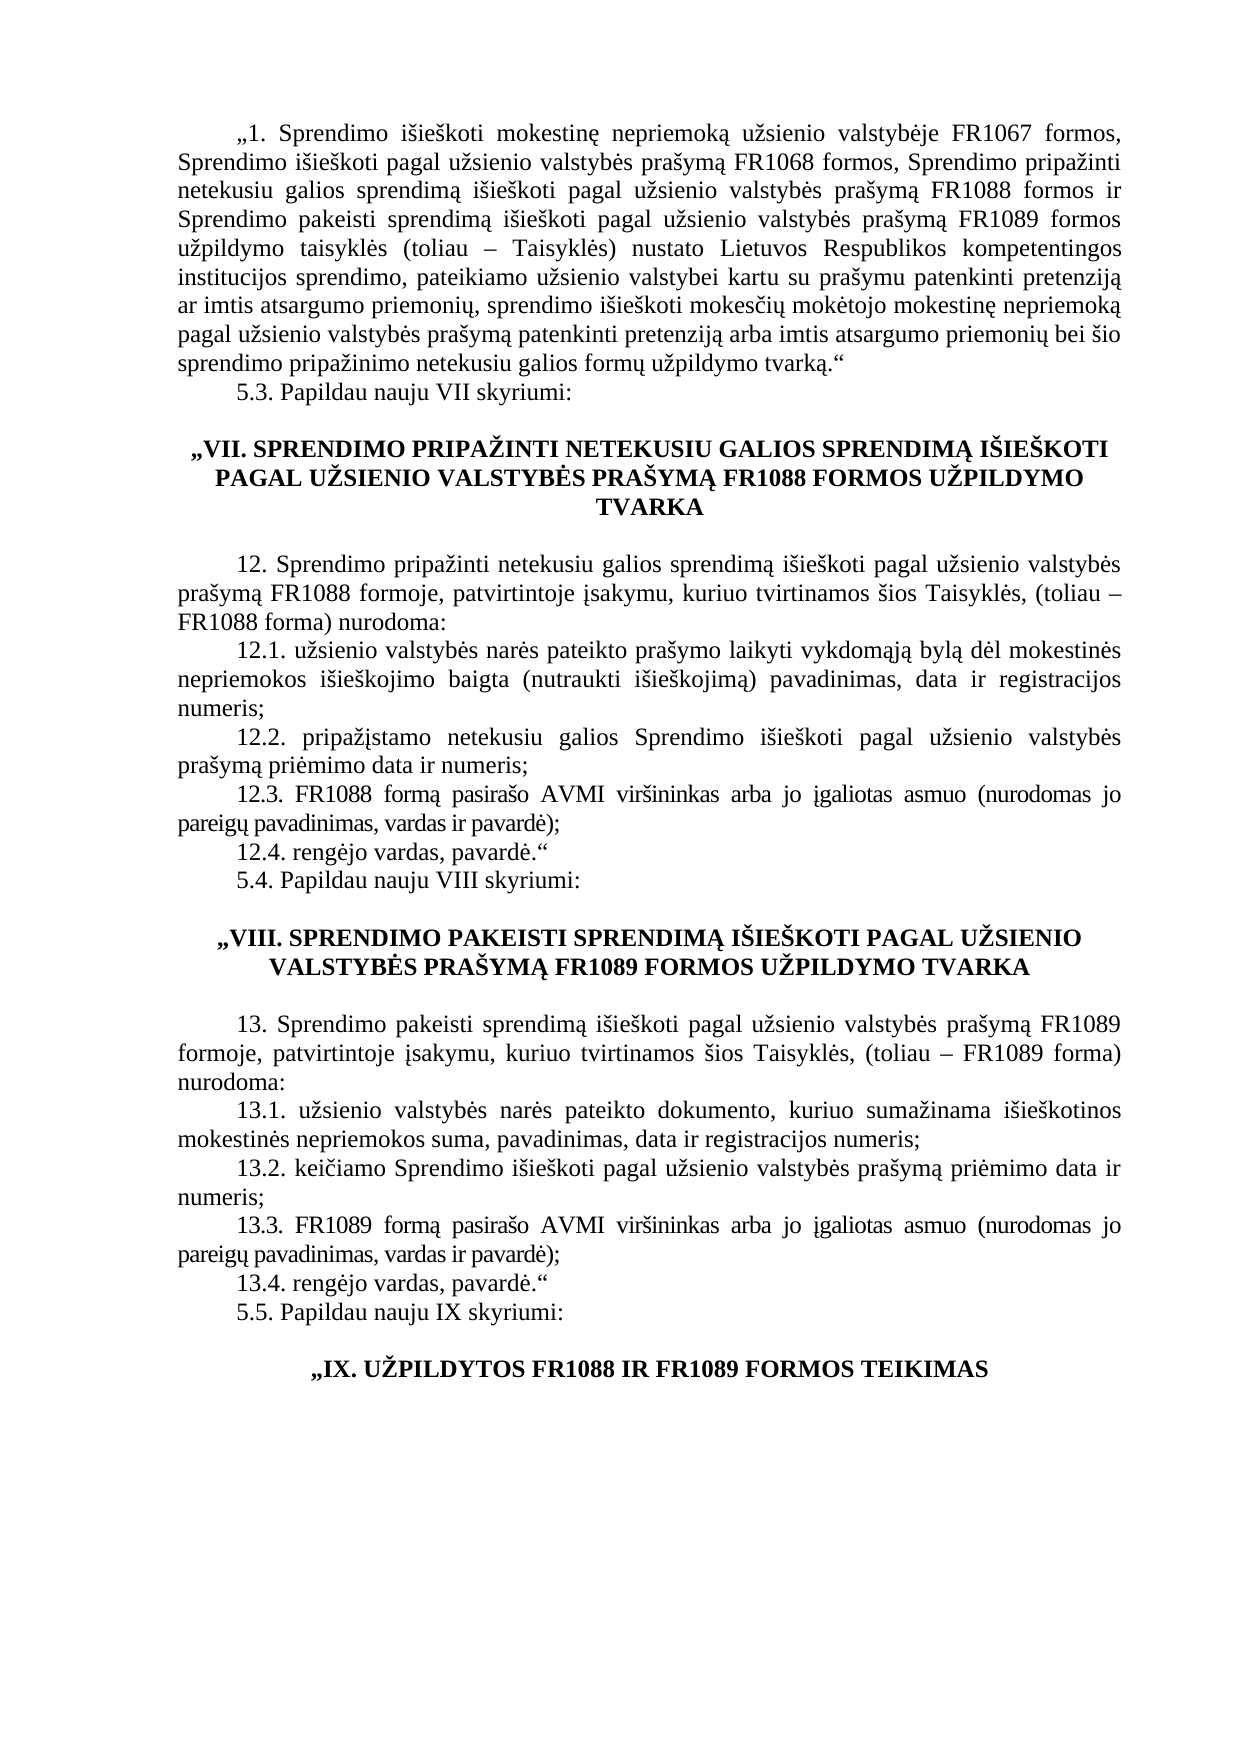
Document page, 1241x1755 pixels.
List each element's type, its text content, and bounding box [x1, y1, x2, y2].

text 12. Sprendimo pripažinti netekusiu galios sprendimą išieškoti pagal užsienio valstybės prašymą FR1088 formoje, patvirtintoje įsakymu, kuriuo tvirtinamos šios Taisyklės, (toliau – FR1088 forma) nurodoma: [177, 549, 1122, 636]
text 13.1. užsienio valstybės narės pateikto dokumento, kuriuo sumažinama išieškotinos mokestinės nepriemokos suma, pavadinimas, data ir registracijos numeris; [177, 1096, 1122, 1153]
text 13.4. rengėjo vardas, pavardė.“ [177, 1268, 1122, 1297]
text „IX. UŽPILDYTOS FR1088 IR FR1089 FORMOS TEIKIMAS [177, 1354, 1122, 1383]
text 5.5. Papildau nauju IX skyriumi: [177, 1297, 1122, 1326]
text 13.2. keičiamo Sprendimo išieškoti pagal užsienio valstybės prašymą priėmimo data ir numeris; [177, 1153, 1122, 1211]
text 13.3. FR1089 formą pasirašo AVMI viršininkas arba jo įgaliotas asmuo (nurodomas jo pareigų pavadinimas, vardas ir pavardė); [177, 1211, 1122, 1268]
text „VII. SPRENDIMO PRIPAŽINTI NETEKUSIU GALIOS SPRENDIMĄ IŠIEŠKOTI PAGAL UŽSIENIO VALSTYBĖS PRAŠYMĄ FR1088 FORMOS UŽPILDYMO TVARKA [177, 434, 1122, 521]
text 13. Sprendimo pakeisti sprendimą išieškoti pagal užsienio valstybės prašymą FR1089 formoje, patvirtintoje įsakymu, kuriuo tvirtinamos šios Taisyklės, (toliau – FR1089 forma) nurodoma: [177, 1009, 1122, 1096]
text 12.1. užsienio valstybės narės pateikto prašymo laikyti vykdomąją bylą dėl mokestinės nepriemokos išieškojimo baigta (nutraukti išieškojimą) pavadinimas, data ir registracijos numeris; [177, 636, 1122, 722]
text „VIII. SPRENDIMO PAKEISTI SPRENDIMĄ IŠIEŠKOTI PAGAL UŽSIENIO VALSTYBĖS PRAŠYMĄ FR1089 FORMOS UŽPILDYMO TVARKA [177, 923, 1122, 981]
text 5.3. Papildau nauju VII skyriumi: [177, 377, 1122, 406]
text 5.4. Papildau nauju VIII skyriumi: [177, 866, 1122, 894]
text 12.3. FR1088 formą pasirašo AVMI viršininkas arba jo įgaliotas asmuo (nurodomas jo pareigų pavadinimas, vardas ir pavardė); [177, 779, 1122, 837]
text „1. Sprendimo išieškoti mokestinę nepriemoką užsienio valstybėje FR1067 formos, Sprendimo išieškoti pagal užsienio valstybės prašymą FR1068 formos, Sprendimo pripažinti netekusiu galios sprendimą išieškoti pagal užsienio valstybės prašymą FR1088 formos ir Sprendimo pakeisti sprendimą išieškoti pagal užsienio valstybės prašymą FR1089 formos užpildymo taisyklės (toliau – Taisyklės) nustato Lietuvos Respublikos kompetentingos institucijos sprendimo, pateikiamo užsienio valstybei kartu su prašymu patenkinti pretenziją ar imtis atsargumo priemonių, sprendimo išieškoti mokesčių mokėtojo mokestinę nepriemoką pagal užsienio valstybės prašymą patenkinti pretenziją arba imtis atsargumo priemonių bei šio sprendimo pripažinimo netekusiu galios formų užpildymo tvarką.“ [177, 118, 1122, 377]
text 12.2. pripažįstamo netekusiu galios Sprendimo išieškoti pagal užsienio valstybės prašymą priėmimo data ir numeris; [177, 722, 1122, 779]
text 12.4. rengėjo vardas, pavardė.“ [177, 837, 1122, 866]
